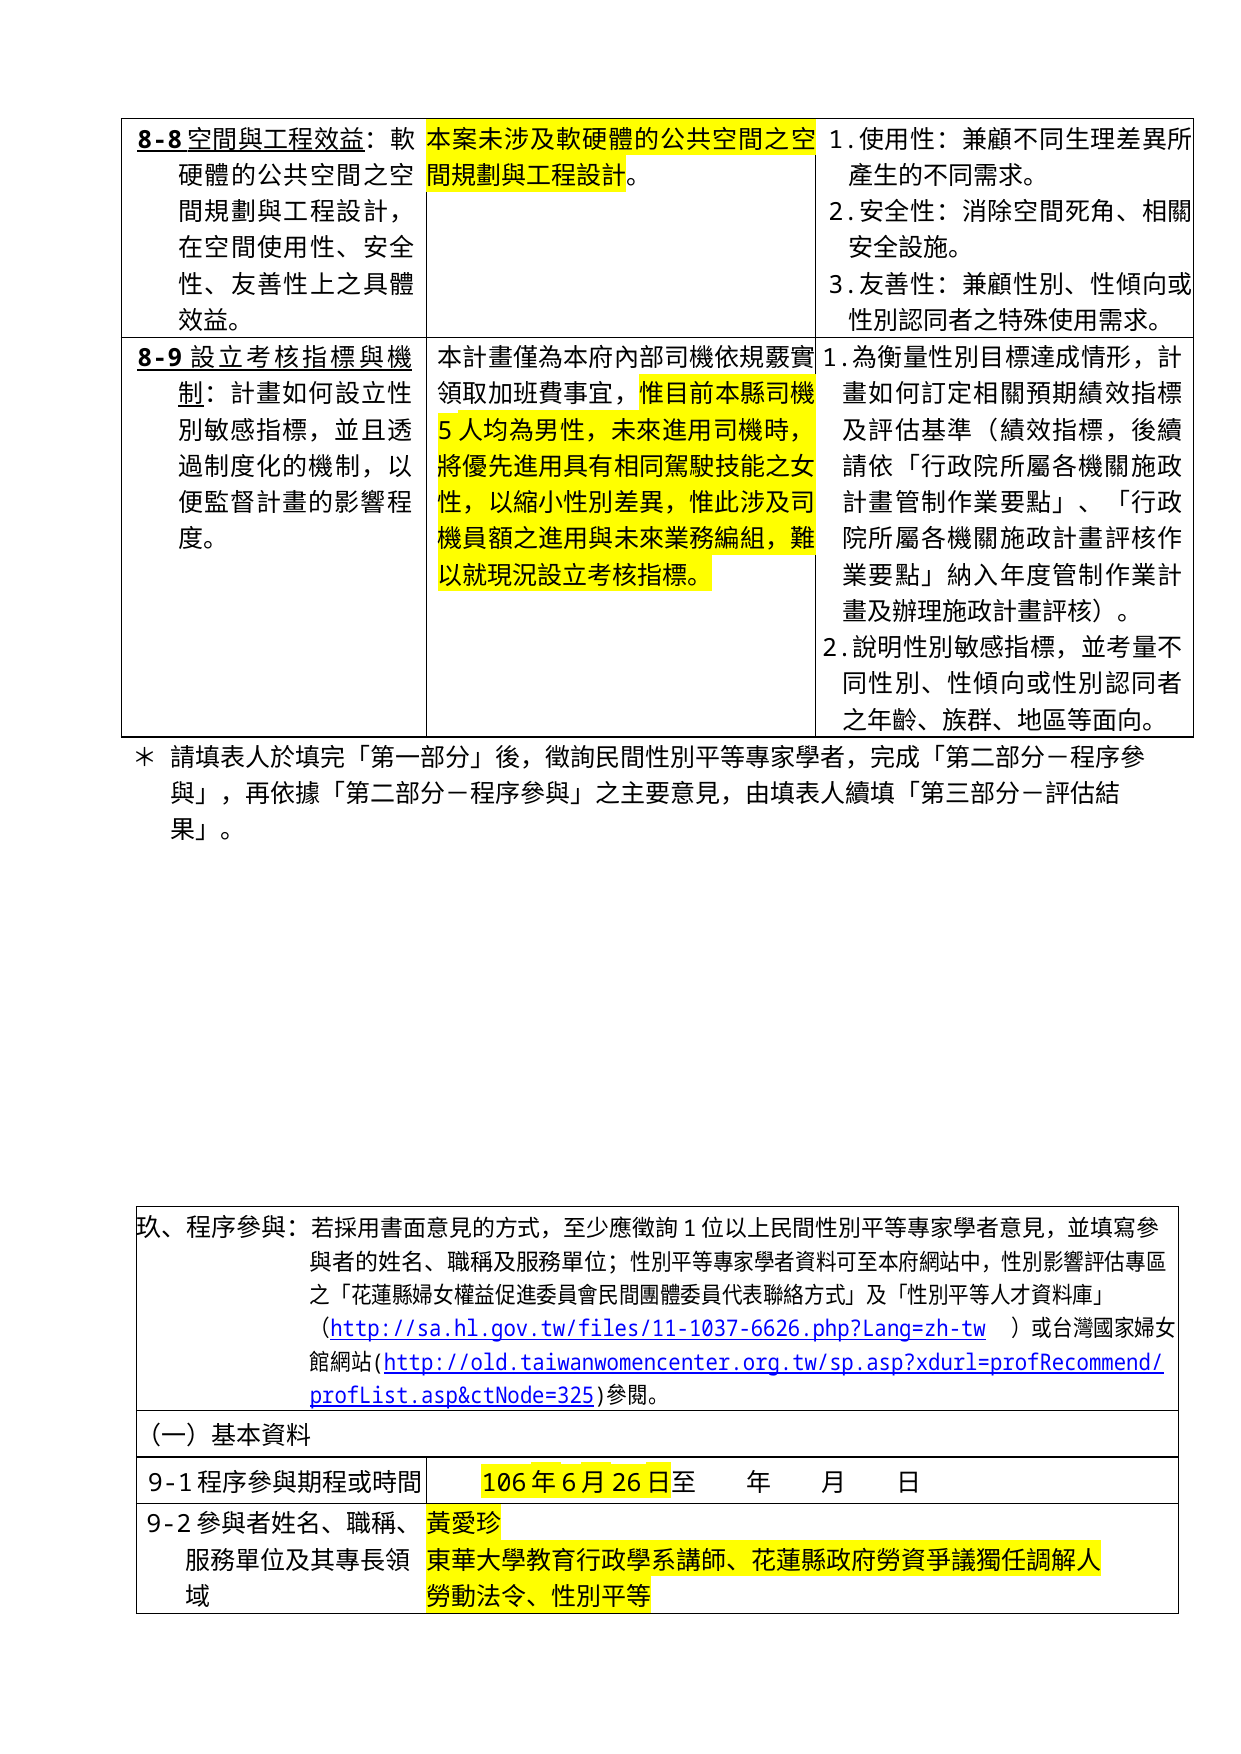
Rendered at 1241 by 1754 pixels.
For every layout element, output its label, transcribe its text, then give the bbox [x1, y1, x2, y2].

table_cell 106年6月26日至 年 月 日 [427, 1458, 1178, 1503]
table_cell 本計畫僅為本府內部司機依規覈實領取加班費事宜，惟目前本縣司機5人均為男性，未來進用司機時，將優先進用具有相同駕駛技能之女性，以縮小性別差異，惟此涉及司機員額之進用與未來業務編組，難以就現況設立考核指標。 [427, 338, 815, 736]
table_cell 9-1程序參與期程或時間 [137, 1458, 426, 1503]
table_header (附表二) 花蓮縣政府性別影響評估檢視表（先期作業計畫） 【第一部分】：本部分由機關人員填寫 【第三部分－評估結果】：本部分由機關人員填寫（下列內容僅供參考，可以增刪，謝謝） [118, 118, 1197, 1614]
table_cell 8-9設立考核指標與機制：計畫如何設立性別敏感指標，並且透過制度化的機制，以便監督計畫的影響程度。 [122, 338, 426, 736]
table_cell 1.使用性：兼顧不同生理差異所產生的不同需求。 2.安全性：消除空間死角、相關安全設施。 3.友善性：兼顧性別、性傾向或性別認同者之特殊使用需求。 [816, 119, 1193, 337]
table_cell （一）基本資料 [137, 1411, 1178, 1456]
table_cell 1.為衡量性別目標達成情形，計畫如何訂定相關預期績效指標及評估基準（績效指標，後續請依「行政院所屬各機關施政計畫管制作業要點」、「行政院所屬各機關施政計畫評核作業要點」納入年度管制作業計畫及辦理施政計畫評核）。 2.說明性別敏感指標，並考量不同性別、性傾向或性別認同者之年齡、族群、地區等面向。 [816, 338, 1193, 736]
table_cell 9-2參與者姓名、職稱、服務單位及其專長領域 [137, 1504, 426, 1613]
table_cell 請填表人於填完「第一部分」後，徵詢民間性別平等專家學者，完成「第二部分－程序參與」，再依據「第二部分－程序參與」之主要意見，由填表人續填「第三部分－評估結果」。 [121, 738, 1193, 846]
table_cell 黃愛珍 東華大學教育行政學系講師、花蓮縣政府勞資爭議獨任調解人 勞動法令、性別平等 [427, 1504, 1178, 1613]
table_cell 本案未涉及軟硬體的公共空間之空間規劃與工程設計。 [427, 119, 815, 337]
table_header 玖、程序參與：若採用書面意見的方式，至少應徵詢1位以上民間性別平等專家學者意見，並填寫參與者的姓名、職稱及服務單位；性別平等專家學者資料可至本府網站中，性別影響評估專區之「花蓮縣婦女權益促進委員會民間團體委員代表聯絡方式」及「性別平等人才資料庫」（http://sa.hl.gov.tw/files/11-1037-6626.php?Lang=zh-tw ）或台灣國家婦女館網站(http://old.taiwanwomencenter.org.tw/sp.asp?xdurl=profRecommend/profList.asp&ctNode=325)參閱。 [137, 1207, 1178, 1410]
table_cell 8-8空間與工程效益：軟硬體的公共空間之空間規劃與工程設計，在空間使用性、安全性、友善性上之具體效益。 [122, 119, 426, 337]
